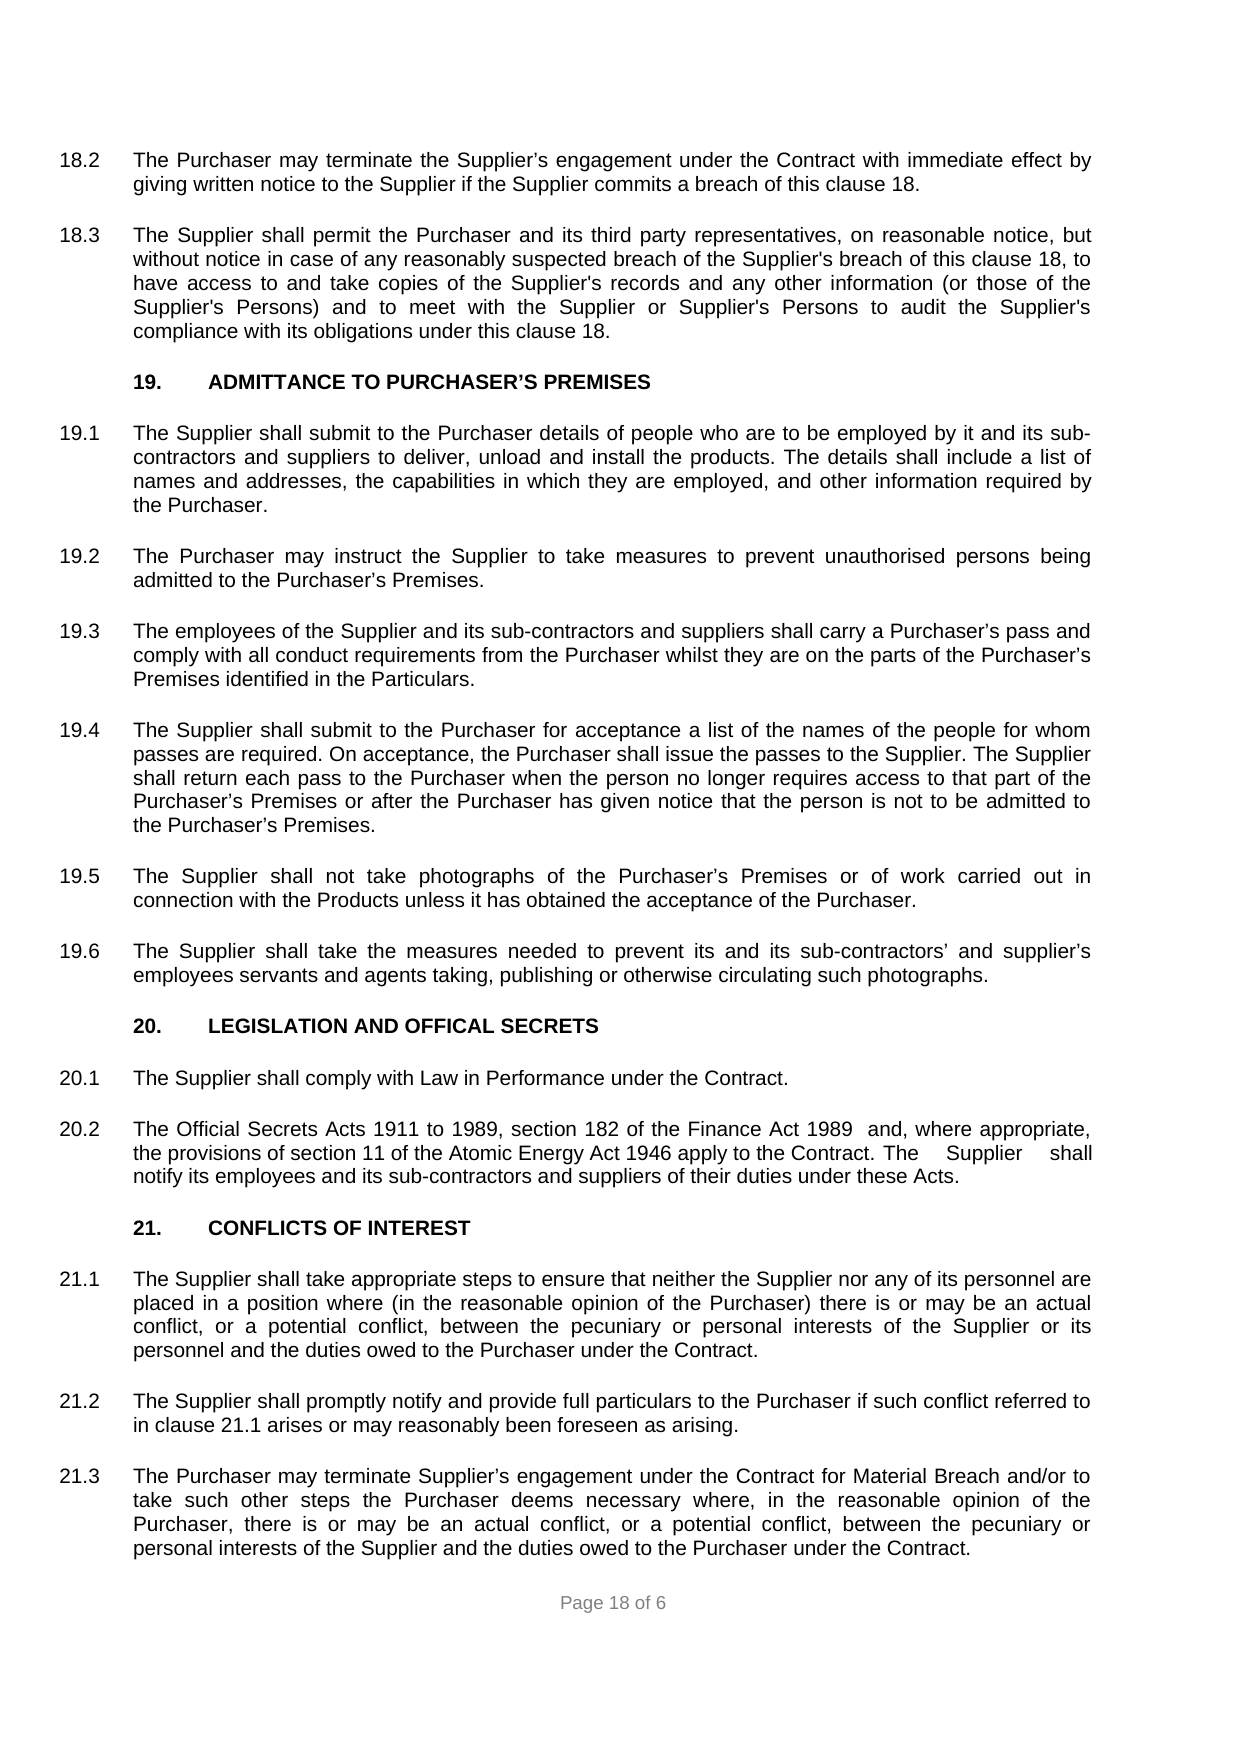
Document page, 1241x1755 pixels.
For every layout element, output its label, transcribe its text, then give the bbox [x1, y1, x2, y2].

text 18.3 The Supplier shall permit the Purchaser and its third party representatives, on reasonable notice, but without notice in case of any reasonably suspected breach of the Supplier's breach of this clause 18, to have access to and take copies of the Supplier's records and any other information (or those of the Supplier's Persons) and to meet with the Supplier or Supplier's Persons to audit the Supplier's compliance with its obligations under this clause 18. [59, 223, 1093, 342]
text 19.1 The Supplier shall submit to the Purchaser details of people who are to be employed by it and its sub-contractors and suppliers to deliver, unload and install the products. The details shall include a list of names and addresses, the capabilities in which they are employed, and other information required by the Purchaser. [59, 421, 1093, 516]
text 19.4 The Supplier shall submit to the Purchaser for acceptance a list of the names of the people for whom passes are required. On acceptance, the Purchaser shall issue the passes to the Supplier. The Supplier shall return each pass to the Purchaser when the person no longer requires access to that part of the Purchaser’s Premises or after the Purchaser has given notice that the person is not to be admitted to the Purchaser’s Premises. [59, 717, 1093, 837]
text 20.2 The Official Secrets Acts 1911 to 1989, section 182 of the Finance Act 1989 and, where appropriate, the provisions of section 11 of the Atomic Energy Act 1946 apply to the Contract. The Supplier shall notify its employees and its sub-contractors and suppliers of their duties under these Acts. [59, 1116, 1093, 1188]
text 21.3 The Purchaser may terminate Supplier’s engagement under the Contract for Material Breach and/or to take such other steps the Purchaser deems necessary where, in the reasonable opinion of the Purchaser, there is or may be an actual conflict, or a potential conflict, between the pecuniary or personal interests of the Supplier and the duties owed to the Purchaser under the Contract. [59, 1464, 1093, 1560]
subtitle CONFLICTS OF INTEREST [133, 1215, 1093, 1239]
subtitle LEGISLATION AND OFFICAL SECRETS [133, 1014, 1093, 1038]
text 21.2 The Supplier shall promptly notify and provide full particulars to the Purchaser if such conflict referred to in clause 21.1 arises or may reasonably been foreseen as arising. [59, 1389, 1093, 1437]
subtitle ADMITTANCE TO PURCHASER’S PREMISES [133, 369, 1093, 393]
text 19.6 The Supplier shall take the measures needed to prevent its and its sub-contractors’ and supplier’s employees servants and agents taking, publishing or otherwise circulating such photographs. [59, 939, 1093, 987]
text 19.2 The Purchaser may instruct the Supplier to take measures to prevent unauthorised persons being admitted to the Purchaser’s Premises. [59, 543, 1093, 591]
text 20.1 The Supplier shall comply with Law in Performance under the Contract. [59, 1065, 1093, 1089]
text 21.1 The Supplier shall take appropriate steps to ensure that neither the Supplier nor any of its personnel are placed in a position where (in the reasonable opinion of the Purchaser) there is or may be an actual conflict, or a potential conflict, between the pecuniary or personal interests of the Supplier or its personnel and the duties owed to the Purchaser under the Contract. [59, 1266, 1093, 1362]
text 19.5 The Supplier shall not take photographs of the Purchaser’s Premises or of work carried out in connection with the Products unless it has obtained the acceptance of the Purchaser. [59, 864, 1093, 912]
text 18.2 The Purchaser may terminate the Supplier’s engagement under the Contract with immediate effect by giving written notice to the Supplier if the Supplier commits a breach of this clause 18. [59, 148, 1093, 196]
text 19.3 The employees of the Supplier and its sub-contractors and suppliers shall carry a Purchaser’s pass and comply with all conduct requirements from the Purchaser whilst they are on the parts of the Purchaser’s Premises identified in the Particulars. [59, 618, 1093, 690]
